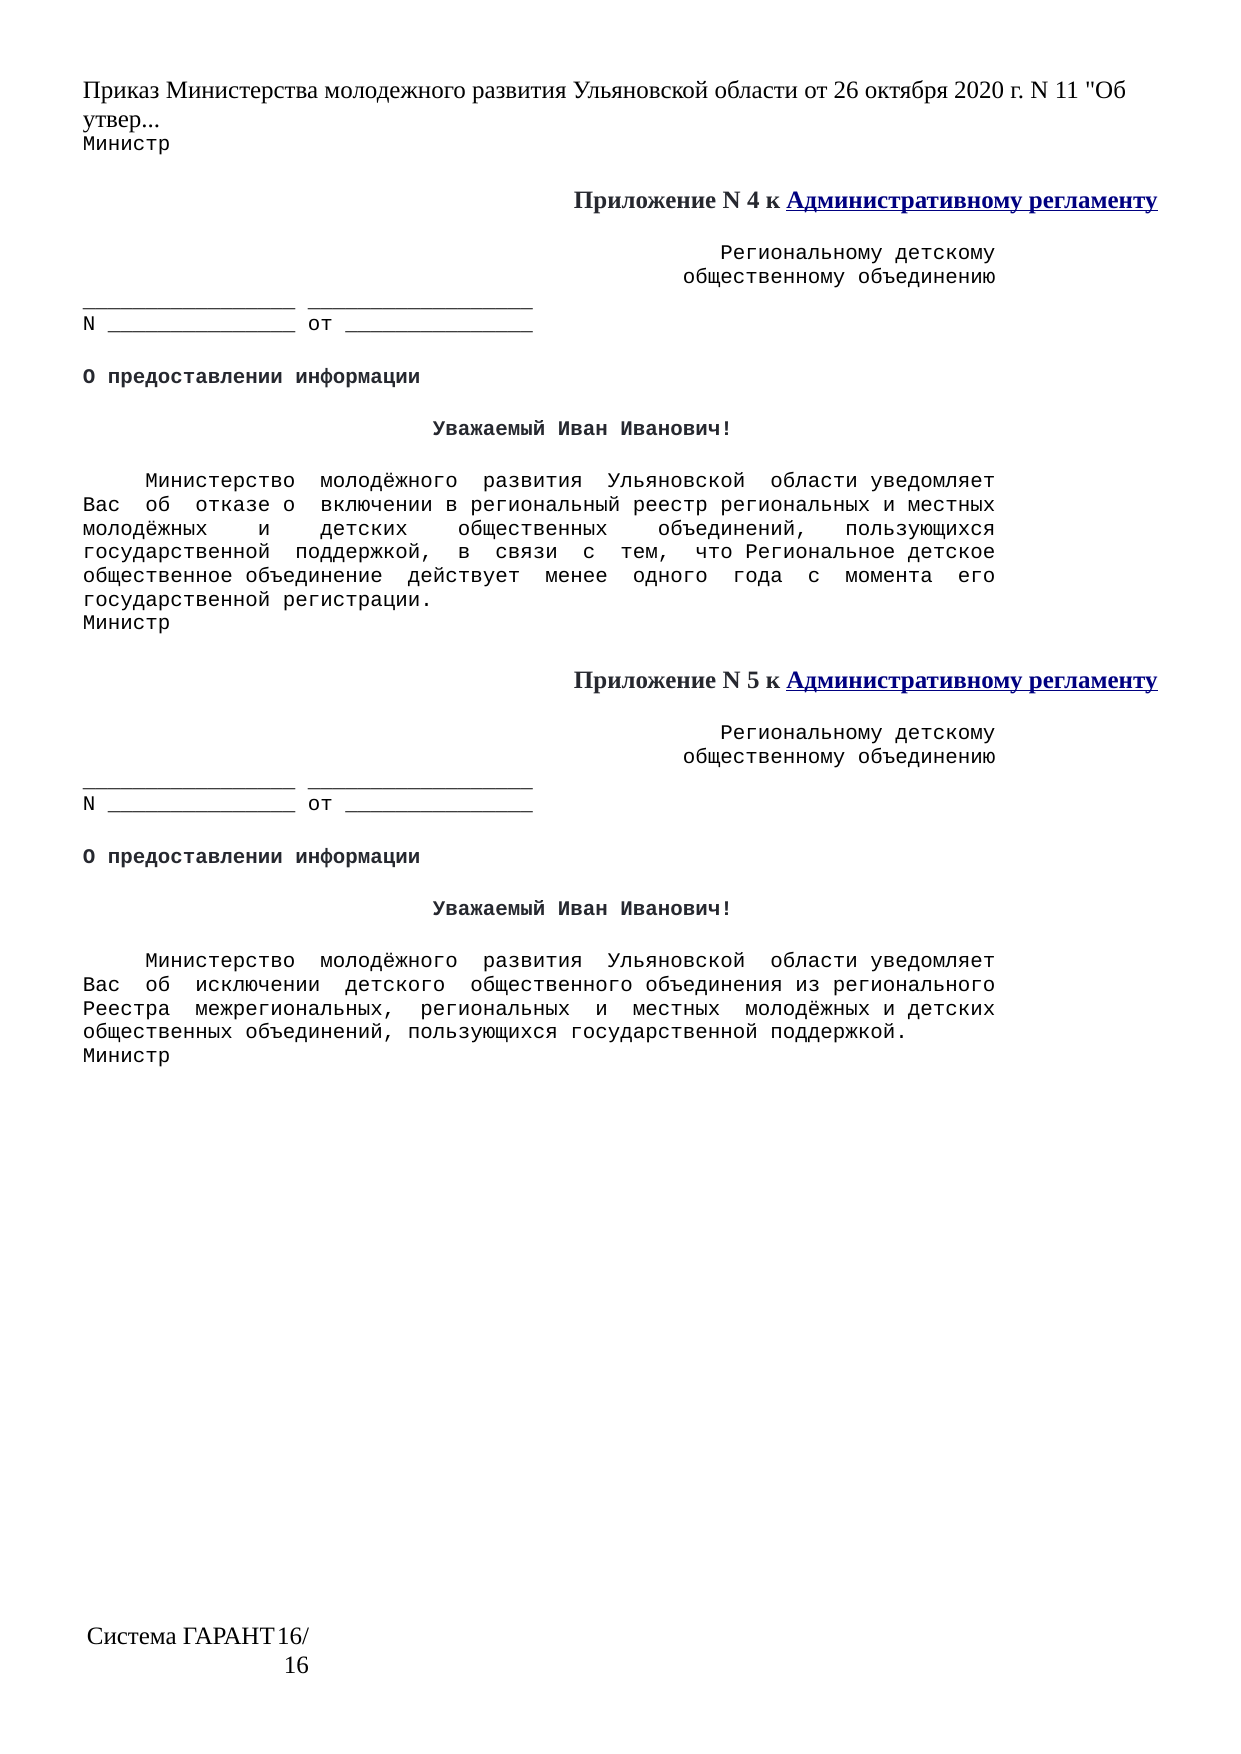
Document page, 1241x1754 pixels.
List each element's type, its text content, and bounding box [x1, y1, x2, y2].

text Министр [83, 132, 1157, 156]
text Вас об отказе о включении в региональный реестр региональных и местных [83, 494, 1157, 518]
text Министерство молодёжного развития Ульяновской области уведомляет [83, 950, 1157, 974]
text Уважаемый Иван Иванович! [83, 898, 1157, 922]
text О предоставлении информации [83, 366, 1157, 389]
text государственной поддержкой, в связи с тем, что Региональное детское [83, 541, 1157, 565]
text Региональному детскому [83, 722, 1157, 746]
text Приложение N 4 к Административному регламенту [83, 185, 1157, 214]
text Реестра межрегиональных, региональных и местных молодёжных и детских [83, 998, 1157, 1021]
text _________________ __________________ [83, 290, 1157, 313]
text Региональному детскому [83, 242, 1157, 266]
text общественному объединению [83, 746, 1157, 769]
text Министерство молодёжного развития Ульяновской области уведомляет [83, 471, 1157, 494]
text Приложение N 5 к Административному регламенту [83, 665, 1157, 693]
text _________________ __________________ [83, 769, 1157, 793]
text молодёжных и детских общественных объединений, пользующихся [83, 518, 1157, 541]
text Уважаемый Иван Иванович! [83, 418, 1157, 442]
text общественное объединение действует менее одного года с момента его [83, 565, 1157, 589]
text О предоставлении информации [83, 846, 1157, 869]
text общественных объединений, пользующихся государственной поддержкой. [83, 1021, 1157, 1045]
text государственной регистрации. [83, 589, 1157, 612]
text общественному объединению [83, 266, 1157, 290]
text N _______________ от _______________ [83, 793, 1157, 817]
text Министр [83, 1045, 1157, 1069]
text Министр [83, 612, 1157, 636]
text N _______________ от _______________ [83, 313, 1157, 337]
text Вас об исключении детского общественного объединения из регионального [83, 974, 1157, 998]
